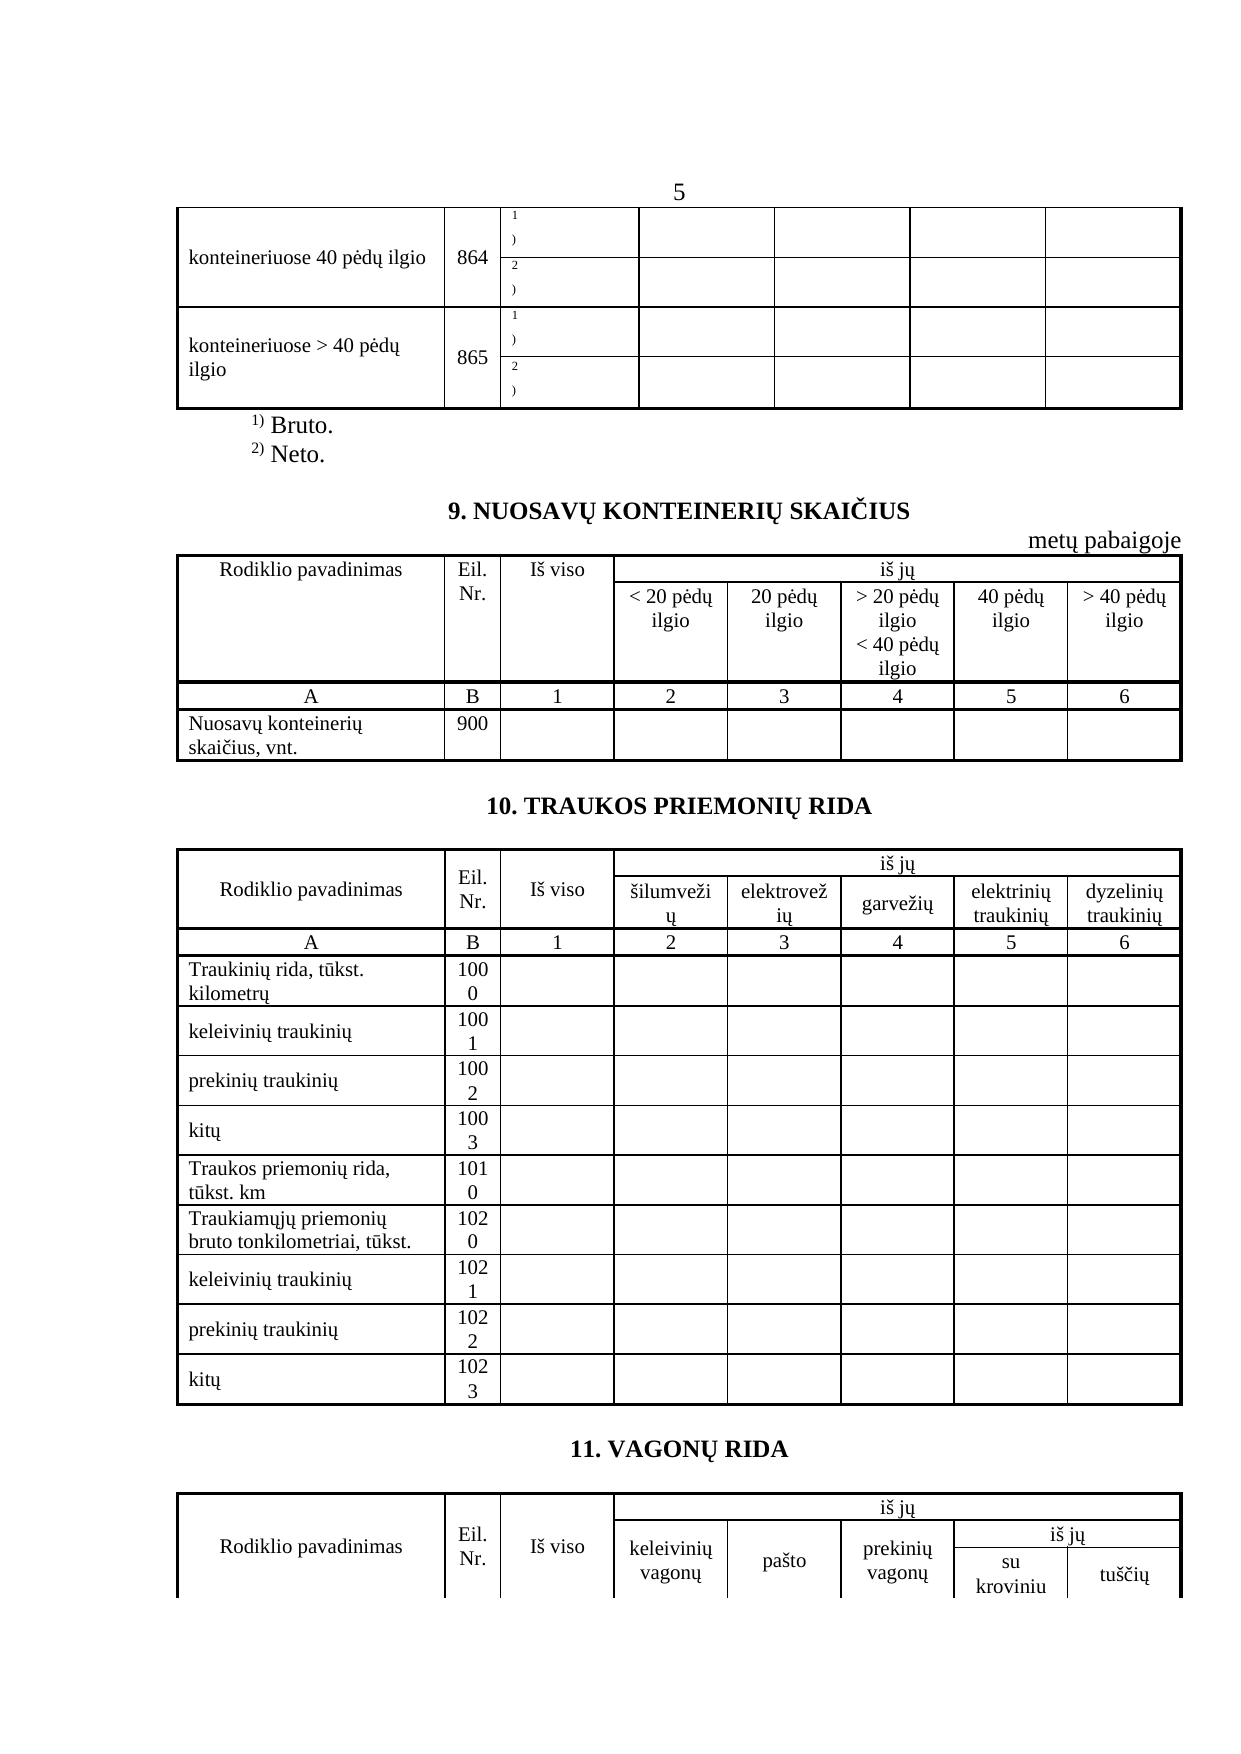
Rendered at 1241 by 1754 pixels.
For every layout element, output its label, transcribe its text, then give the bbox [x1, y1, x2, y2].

text 9. NUOSAVŲ KONTEINERIŲ SKAIČIUS [177, 496, 1181, 525]
table_cell konteineriuose 40 pėdų ilgio [179, 208, 444, 306]
table_cell [615, 1007, 727, 1055]
table_header Eil. Nr. [446, 1495, 500, 1598]
table_cell [615, 1056, 727, 1104]
table_cell [1068, 1305, 1179, 1353]
table_cell 1001 [446, 1007, 500, 1055]
table_cell 6 [1068, 684, 1179, 708]
table_header Rodiklio pavadinimas [179, 851, 444, 927]
table_cell A [179, 930, 444, 954]
table_cell [842, 1305, 953, 1353]
table_cell [615, 1156, 727, 1204]
table_cell [530, 258, 638, 306]
table_cell 5 [955, 684, 1067, 708]
table_cell [1068, 1156, 1179, 1204]
table_cell [501, 1206, 613, 1253]
table_cell 1003 [446, 1106, 500, 1154]
table_header Iš viso [501, 851, 613, 927]
table_cell 1002 [446, 1056, 500, 1104]
table_cell Nuosavų konteinerių skaičius, vnt. [179, 711, 444, 759]
table_cell keleivinių traukinių [179, 1007, 444, 1055]
text 11. VAGONŲ RIDA [177, 1434, 1181, 1463]
table_cell [501, 1056, 613, 1104]
table_header iš jų [615, 1495, 1179, 1519]
table_cell [842, 1156, 953, 1204]
table_cell [615, 1305, 727, 1353]
table_cell [842, 1206, 953, 1253]
table_cell [501, 957, 613, 1005]
table_cell 40 pėdų ilgio [955, 583, 1067, 680]
table_cell [842, 1255, 953, 1303]
table_cell [501, 1106, 613, 1154]
table_cell [775, 357, 909, 407]
table_header Eil. Nr. [445, 557, 500, 680]
table_cell [640, 258, 774, 306]
table_cell > 20 pėdų ilgio < 40 pėdų ilgio [842, 583, 953, 680]
table_cell 865 [445, 308, 500, 407]
table_cell [615, 1355, 727, 1403]
table_cell [955, 1106, 1067, 1154]
table_cell [615, 1106, 727, 1154]
table_cell [501, 1305, 613, 1353]
table_cell su kroviniu [955, 1548, 1067, 1598]
table_cell [955, 1305, 1067, 1353]
table_cell 1022 [446, 1305, 500, 1353]
table_cell 1 [501, 930, 613, 954]
table_cell dyzelinių traukinių [1068, 877, 1179, 927]
table_cell 1000 [446, 957, 500, 1005]
table_cell [640, 308, 774, 356]
table_cell elektrovežių [728, 877, 840, 927]
table_cell 1) [501, 308, 529, 356]
table_cell 4 [842, 684, 953, 708]
table_cell [1068, 1206, 1179, 1253]
table_cell [728, 1106, 840, 1154]
table_cell [1068, 1007, 1179, 1055]
table_cell [955, 1007, 1067, 1055]
table_cell [728, 711, 840, 759]
table_cell [842, 1007, 953, 1055]
table_cell [501, 1156, 613, 1204]
table_cell [728, 1206, 840, 1253]
table_cell 2) [501, 258, 529, 306]
table_cell [728, 1156, 840, 1204]
table_cell 1010 [446, 1156, 500, 1204]
table_cell 2 [615, 684, 727, 708]
table_cell [911, 208, 1045, 256]
table_cell [1068, 957, 1179, 1005]
table_cell [728, 1355, 840, 1403]
table_cell [501, 711, 613, 759]
table_cell 1020 [446, 1206, 500, 1253]
table_header iš jų [615, 557, 1179, 581]
table_cell [955, 1355, 1067, 1403]
table_cell [775, 208, 909, 256]
table_cell [1068, 1255, 1179, 1303]
table_cell [530, 308, 638, 356]
table_cell [640, 208, 774, 256]
table_cell 2) [501, 357, 529, 407]
table_cell [501, 1255, 613, 1303]
table_cell Traukos priemonių rida, tūkst. km [179, 1156, 444, 1204]
table_cell 6 [1068, 930, 1179, 954]
table_cell keleivinių traukinių [179, 1255, 444, 1303]
table_cell [501, 1007, 613, 1055]
text metų pabaigoje [177, 525, 1181, 554]
table_cell keleivinių vagonų [615, 1521, 727, 1598]
table_cell prekinių traukinių [179, 1056, 444, 1104]
table_cell 3 [728, 684, 840, 708]
table_cell [728, 1007, 840, 1055]
table_cell [1068, 1056, 1179, 1104]
table_cell 1) [501, 208, 529, 256]
table_cell [775, 308, 909, 356]
table_cell [955, 957, 1067, 1005]
table_cell A [179, 684, 444, 708]
table_cell 1023 [446, 1355, 500, 1403]
table_cell [501, 1355, 613, 1403]
table_cell [615, 711, 727, 759]
table_cell iš jų [955, 1521, 1179, 1546]
table_cell 20 pėdų ilgio [728, 583, 840, 680]
table_cell [842, 1355, 953, 1403]
table_cell kitų [179, 1355, 444, 1403]
table_cell konteineriuose > 40 pėdų ilgio [179, 308, 444, 407]
table_cell 1021 [446, 1255, 500, 1303]
table_cell [640, 357, 774, 407]
table_cell 3 [728, 930, 840, 954]
table_cell 864 [445, 208, 500, 306]
table_cell [1068, 711, 1179, 759]
table_cell 4 [842, 930, 953, 954]
table_cell 900 [445, 711, 500, 759]
table_cell [955, 711, 1067, 759]
table_header Rodiklio pavadinimas [179, 1495, 444, 1598]
table_cell kitų [179, 1106, 444, 1154]
table_cell [911, 308, 1045, 356]
table_cell [842, 1106, 953, 1154]
table_cell B [445, 684, 500, 708]
table_header Eil. Nr. [446, 851, 500, 927]
table_cell > 40 pėdų ilgio [1068, 583, 1179, 680]
table_cell [728, 957, 840, 1005]
text 1) Bruto. [177, 410, 1181, 439]
table_cell [842, 1056, 953, 1104]
table_cell B [446, 930, 500, 954]
table_cell [1046, 258, 1179, 306]
table_cell [1068, 1355, 1179, 1403]
text 10. TRAUKOS PRIEMONIŲ RIDA [177, 791, 1181, 819]
table_header iš jų [615, 851, 1179, 875]
table_cell [1046, 357, 1179, 407]
table_cell elektrinių traukinių [955, 877, 1067, 927]
table_cell prekinių vagonų [842, 1521, 953, 1598]
table_cell [615, 1206, 727, 1253]
table_cell [955, 1056, 1067, 1104]
table_cell [911, 258, 1045, 306]
table_cell tuščių [1068, 1548, 1179, 1598]
table_header Iš viso [501, 557, 613, 680]
table_cell 2 [615, 930, 727, 954]
table_cell [728, 1305, 840, 1353]
table_cell Traukinių rida, tūkst. kilometrų [179, 957, 444, 1005]
table_cell prekinių traukinių [179, 1305, 444, 1353]
table_cell 1 [501, 684, 613, 708]
table_cell [955, 1206, 1067, 1253]
table_cell [955, 1156, 1067, 1204]
table_header Iš viso [501, 1495, 613, 1598]
table_cell [1068, 1106, 1179, 1154]
table_cell [615, 957, 727, 1005]
table_cell [842, 711, 953, 759]
table_cell [530, 208, 638, 256]
table_cell < 20 pėdų ilgio [615, 583, 727, 680]
table_cell [530, 357, 638, 407]
table_cell [955, 1255, 1067, 1303]
table_cell šilumvežių [615, 877, 727, 927]
table_header Rodiklio pavadinimas [179, 557, 444, 680]
table_cell [728, 1255, 840, 1303]
table_cell garvežių [842, 877, 953, 927]
table_cell Traukiamųjų priemonių bruto tonkilometriai, tūkst. [179, 1206, 444, 1253]
table_cell [911, 357, 1045, 407]
table_cell [728, 1056, 840, 1104]
text 2) Neto. [177, 439, 1181, 468]
table_cell [615, 1255, 727, 1303]
table_cell 5 [955, 930, 1067, 954]
table_cell [775, 258, 909, 306]
table_cell [1046, 208, 1179, 256]
table_cell [1046, 308, 1179, 356]
table_cell [842, 957, 953, 1005]
table_cell pašto [728, 1521, 840, 1598]
